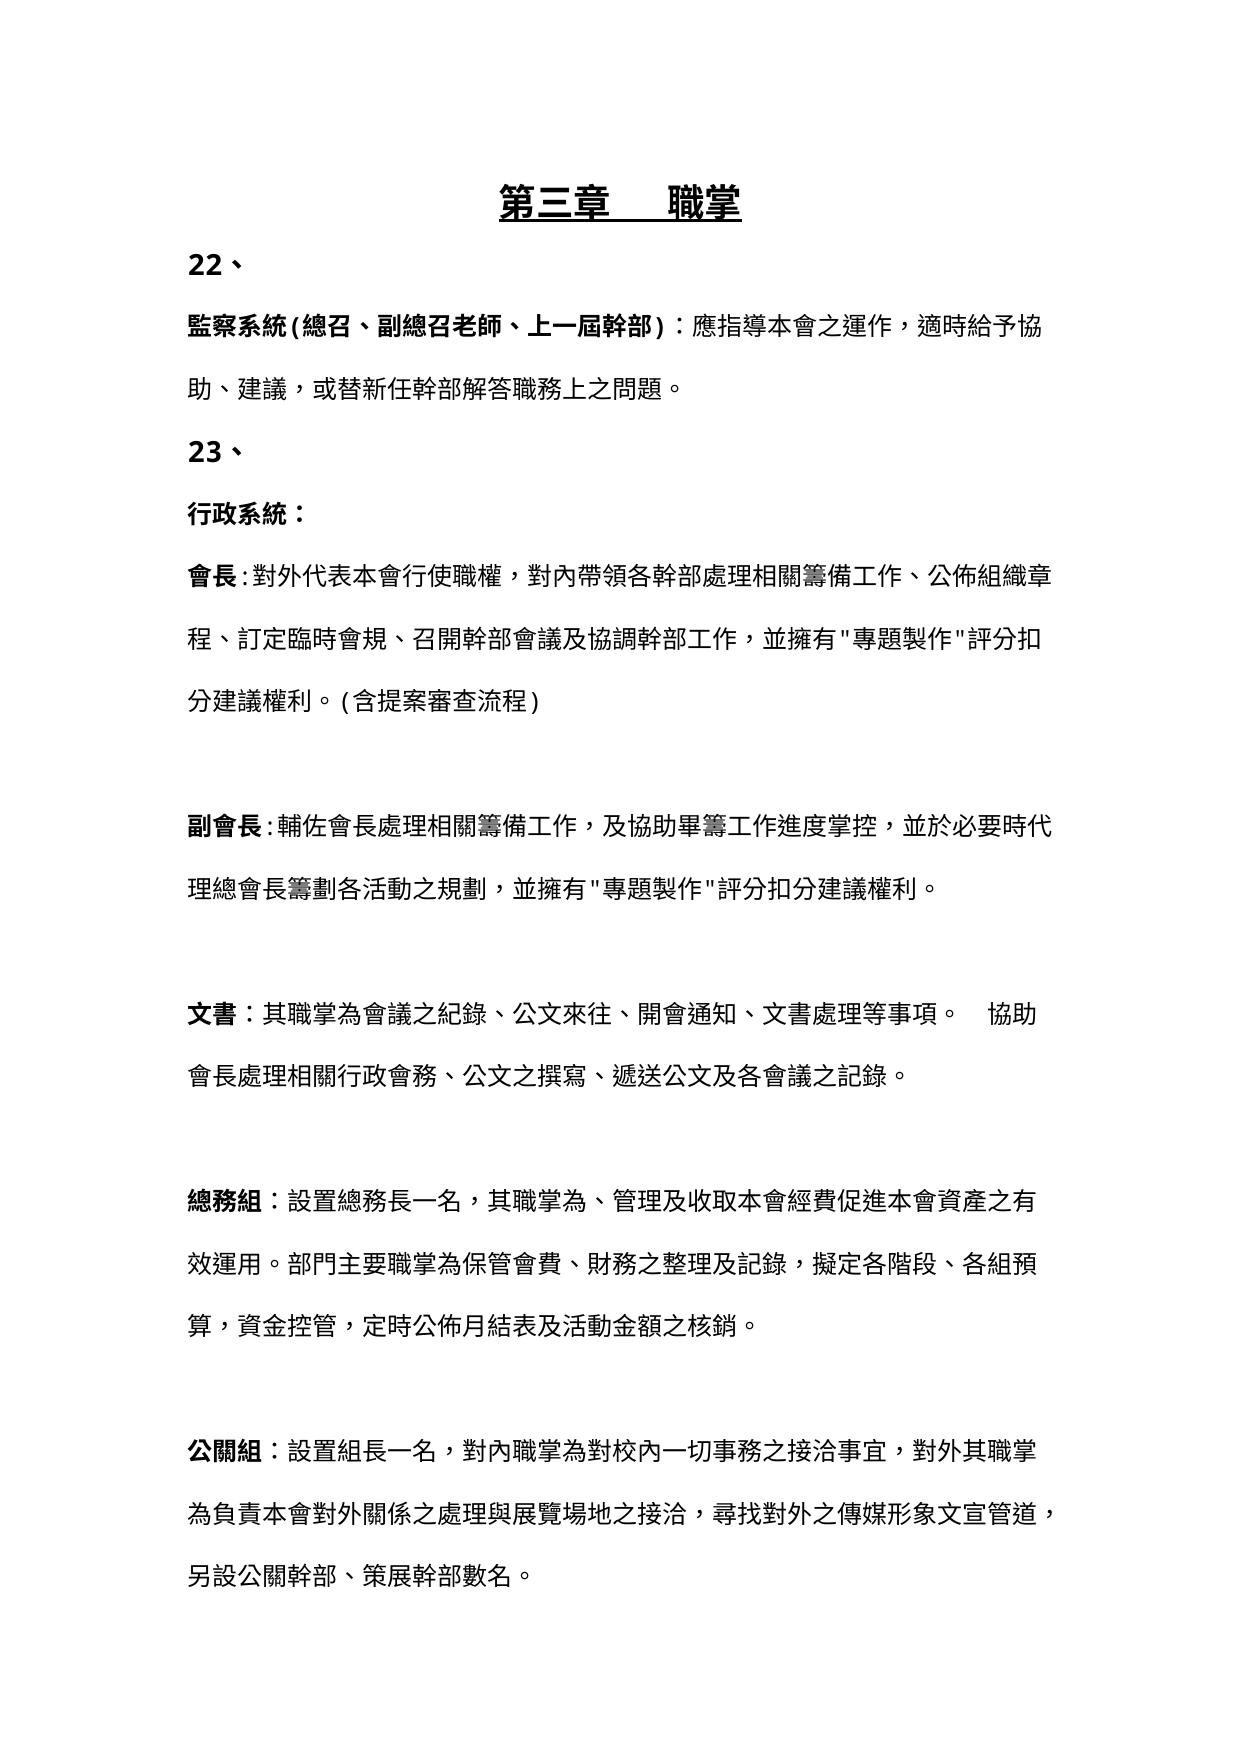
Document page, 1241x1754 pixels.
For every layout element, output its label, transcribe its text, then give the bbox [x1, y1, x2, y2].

text 總務組：設置總務長一名，其職掌為、管理及收取本會經費促進本會資產之有效運用。部門主要職掌為保管會費、財務之整理及記錄，擬定各階段、各組預算，資金控管，定時公佈月結表及活動金額之核銷。 [187, 1158, 1053, 1346]
text 會長:對外代表本會行使職權，對內帶領各幹部處理相關籌備工作、公佈組織章程、訂定臨時會規、召開幹部會議及協調幹部工作，並擁有"專題製作"評分扣分建議權利。(含提案審查流程) [187, 533, 1053, 721]
text 副會長:輔佐會長處理相關籌備工作，及協助畢籌工作進度掌控，並於必要時代理總會長籌劃各活動之規劃，並擁有"專題製作"評分扣分建議權利。 [187, 783, 1053, 908]
text 公關組：設置組長一名，對內職掌為對校內一切事務之接洽事宜，對外其職掌為負責本會對外關係之處理與展覽場地之接洽，尋找對外之傳媒形象文宣管道，另設公關幹部、策展幹部數名。 [187, 1408, 1059, 1596]
text 文書：其職掌為會議之紀錄、公文來往、開會通知、文書處理等事項。 協助會長處理相關行政會務、公文之撰寫、遞送公文及各會議之記錄。 [187, 971, 1053, 1096]
text 行政系統： [187, 471, 1053, 533]
text 第三章 職掌 [187, 158, 1053, 221]
text 監察系統(總召、副總召老師、上一屆幹部)：應指導本會之運作，適時給予協助、建議，或替新任幹部解答職務上之問題。 [187, 283, 1053, 408]
